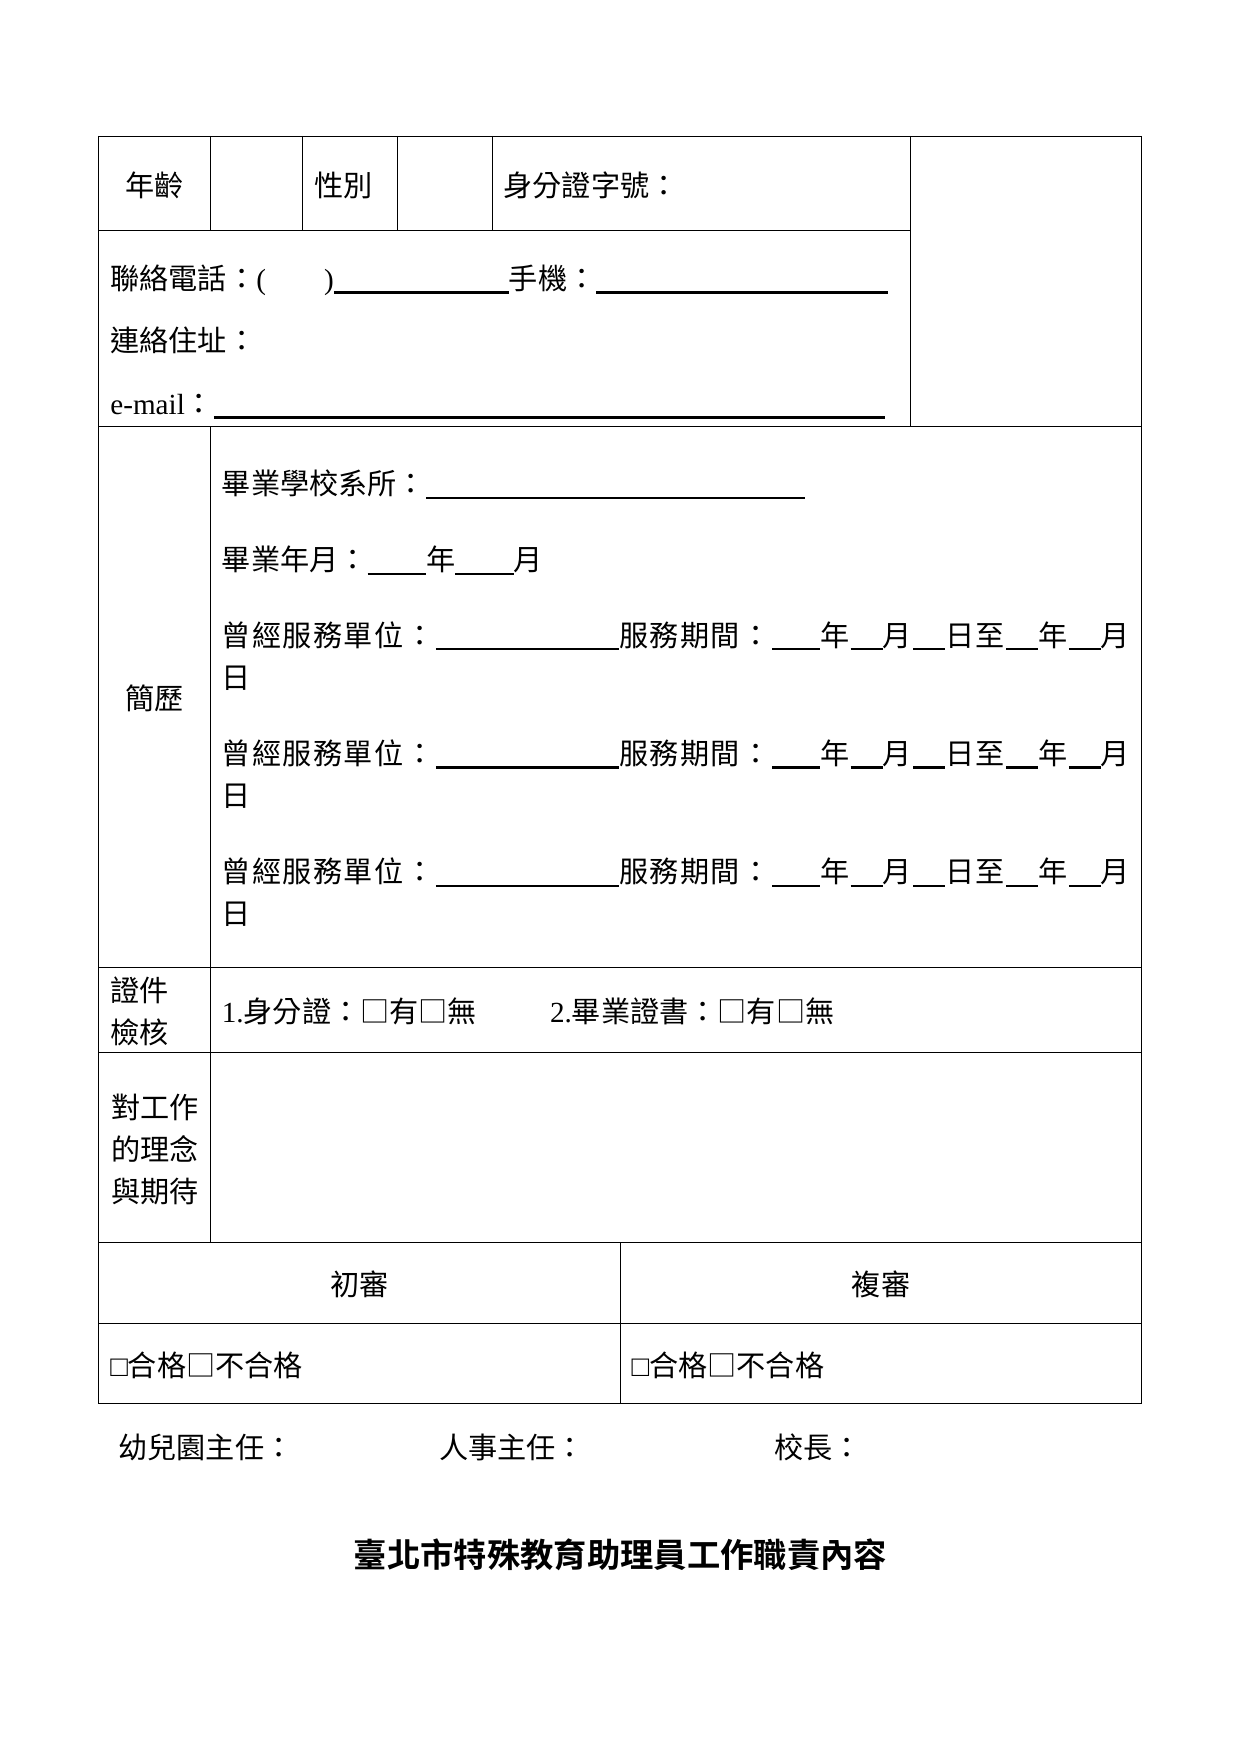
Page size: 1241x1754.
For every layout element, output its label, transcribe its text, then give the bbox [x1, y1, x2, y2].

table_cell 1.身分證：□有□無 2.畢業證書：□有□無 [211, 968, 1141, 1052]
table_cell 簡歷 [99, 427, 210, 967]
text 臺北市特殊教育助理員工作職責內容 [118, 1529, 1122, 1577]
table_cell 身分證字號： [493, 137, 910, 230]
table_cell □合格□不合格 [621, 1324, 1141, 1403]
table_cell 對工作的理念與期待 [99, 1053, 210, 1242]
table_header [911, 137, 1141, 426]
text 幼兒園主任： 人事主任： 校長： [118, 1404, 1122, 1467]
table_cell 聯絡電話：( ) 手機： 連絡住址： e-mail： [99, 231, 910, 426]
table_cell 複審 [621, 1243, 1141, 1323]
table_cell [211, 137, 302, 230]
table_cell 年齡 [99, 137, 210, 230]
table_cell 性別 [303, 137, 397, 230]
table_cell [398, 137, 492, 230]
table_cell 初審 [99, 1243, 620, 1323]
table_cell [211, 1053, 1141, 1242]
table_cell 證件 檢核 [99, 968, 210, 1052]
table_cell 畢業學校系所： 畢業年月： 年 月 曾經服務單位： 服務期間： 年 月 日至 年 月 日 曾經服務單位： 服務期間： 年 月 日至 年 月 日 曾經服務單位： 服務期間： 年 月 日至 年 月 日 [211, 427, 1141, 967]
table_cell □合格□不合格 [99, 1324, 620, 1403]
